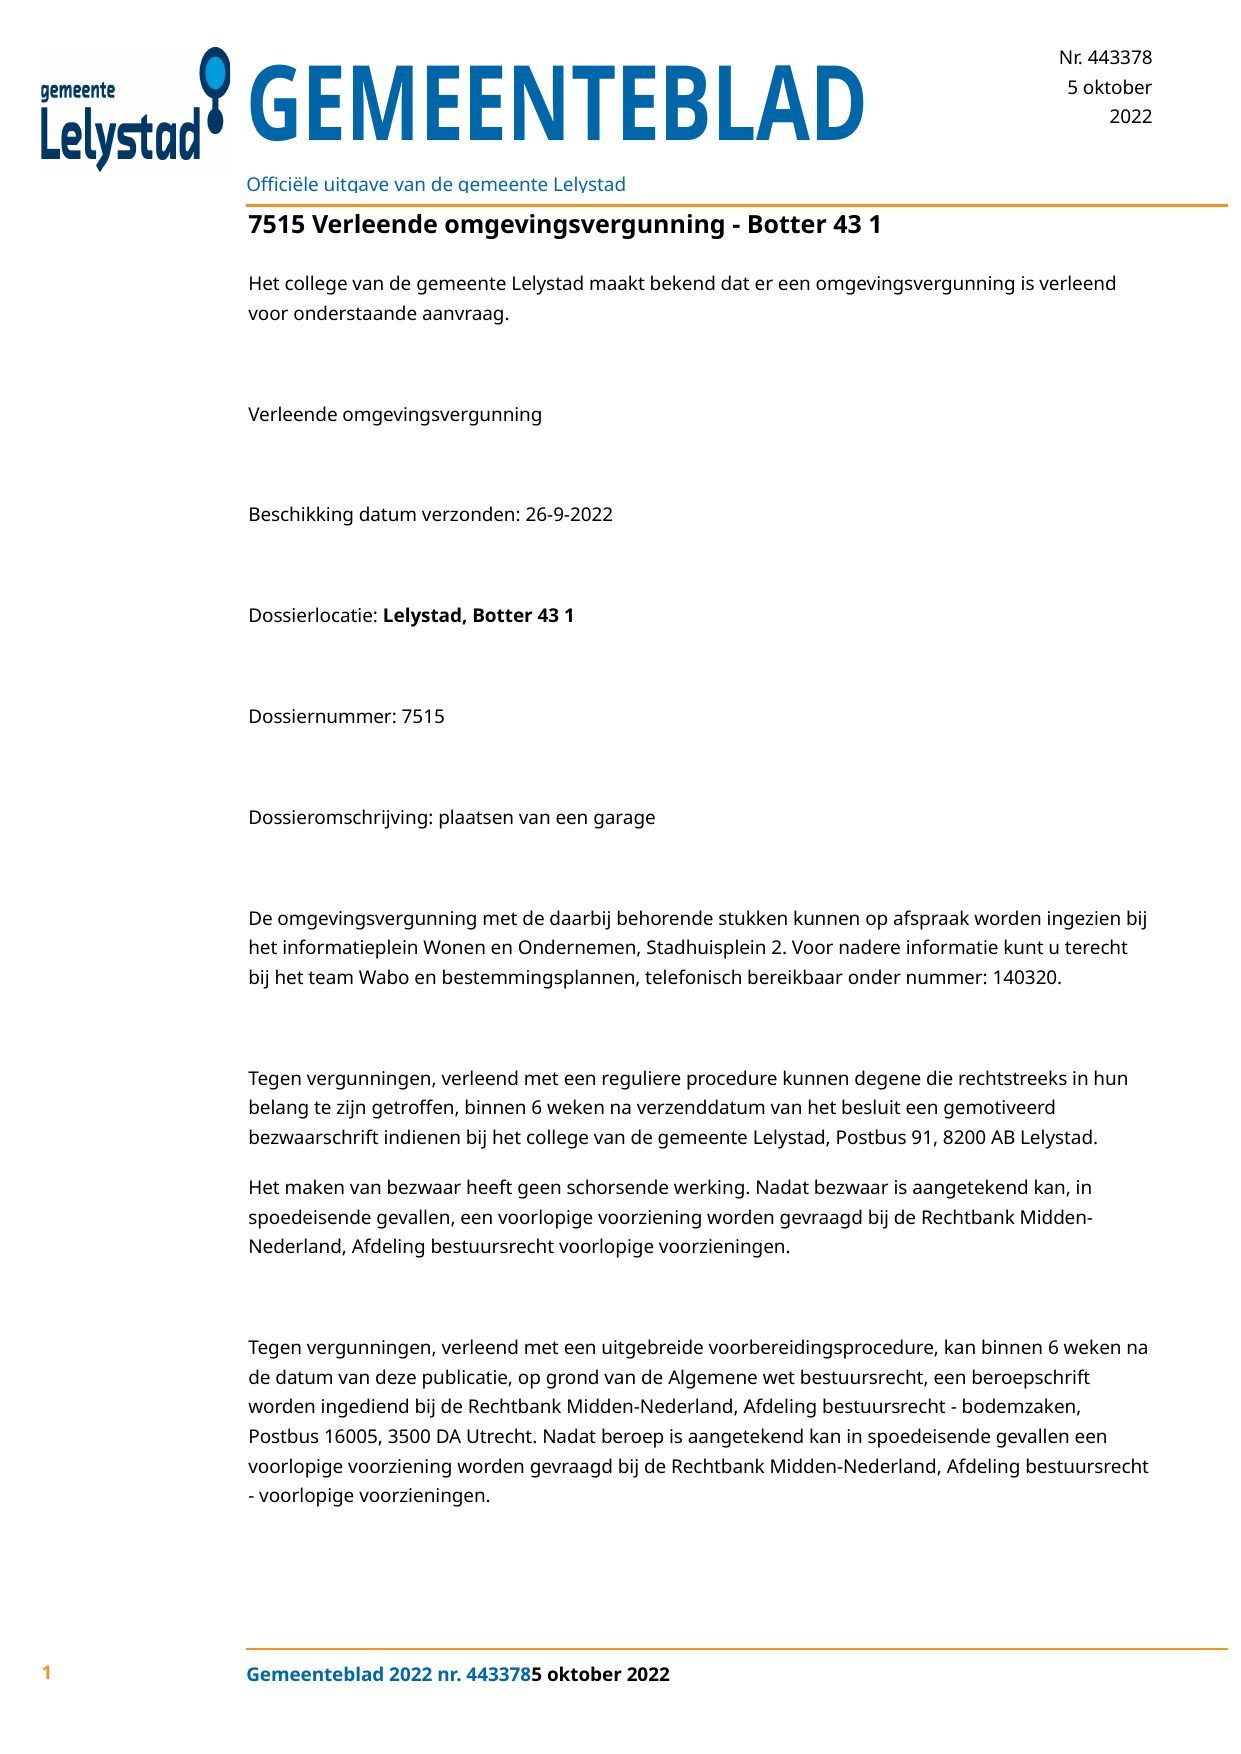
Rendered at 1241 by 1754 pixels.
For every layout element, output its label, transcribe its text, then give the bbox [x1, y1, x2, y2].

text 7515 Verleende omgevingsvergunning - Botter 43 1 [248, 207, 1152, 241]
text Beschikking datum verzonden: 26-9-2022 [248, 502, 1152, 527]
text Verleende omgevingsvergunning [248, 401, 1152, 426]
picture [41, 47, 231, 172]
text Dossieromschrijving: plaatsen van een garage [248, 804, 1152, 830]
text Dossierlocatie: Lelystad, Botter 43 1 [248, 602, 1152, 628]
text Tegen vergunningen, verleend met een uitgebreide voorbereidingsprocedure, kan binnen 6 weken na de datum van deze publicatie, op grond van de Algemene wet bestuursrecht, een beroepschrift worden ingediend bij de Rechtbank Midden-Nederland, Afdeling bestuursrecht - bodemzaken, Postbus 16005, 3500 DA Utrecht. Nadat beroep is aangetekend kan in spoedeisende gevallen een voorlopige voorziening worden gevraagd bij de Rechtbank Midden-Nederland, Afdeling bestuursrecht - voorlopige voorzieningen. [248, 1334, 1152, 1508]
text Het college van de gemeente Lelystad maakt bekend dat er een omgevingsvergunning is verleend voor onderstaande aanvraag. [248, 270, 1152, 326]
text Dossiernummer: 7515 [248, 703, 1152, 729]
text Tegen vergunningen, verleend met een reguliere procedure kunnen degene die rechtstreeks in hun belang te zijn getroffen, binnen 6 weken na verzenddatum van het besluit een gemotiveerd bezwaarschrift indienen bij het college van de gemeente Lelystad, Postbus 91, 8200 AB Lelystad. [248, 1065, 1152, 1150]
text De omgevingsvergunning met de daarbij behorende stukken kunnen op afspraak worden ingezien bij het informatieplein Wonen en Ondernemen, Stadhuisplein 2. Voor nadere informatie kunt u terecht bij het team Wabo en bestemmingsplannen, telefonisch bereikbaar onder nummer: 140320. [248, 905, 1152, 990]
text Het maken van bezwaar heeft geen schorsende werking. Nadat bezwaar is aangetekend kan, in spoedeisende gevallen, een voorlopige voorziening worden gevraagd bij de Rechtbank Midden-Nederland, Afdeling bestuursrecht voorlopige voorzieningen. [248, 1174, 1152, 1259]
